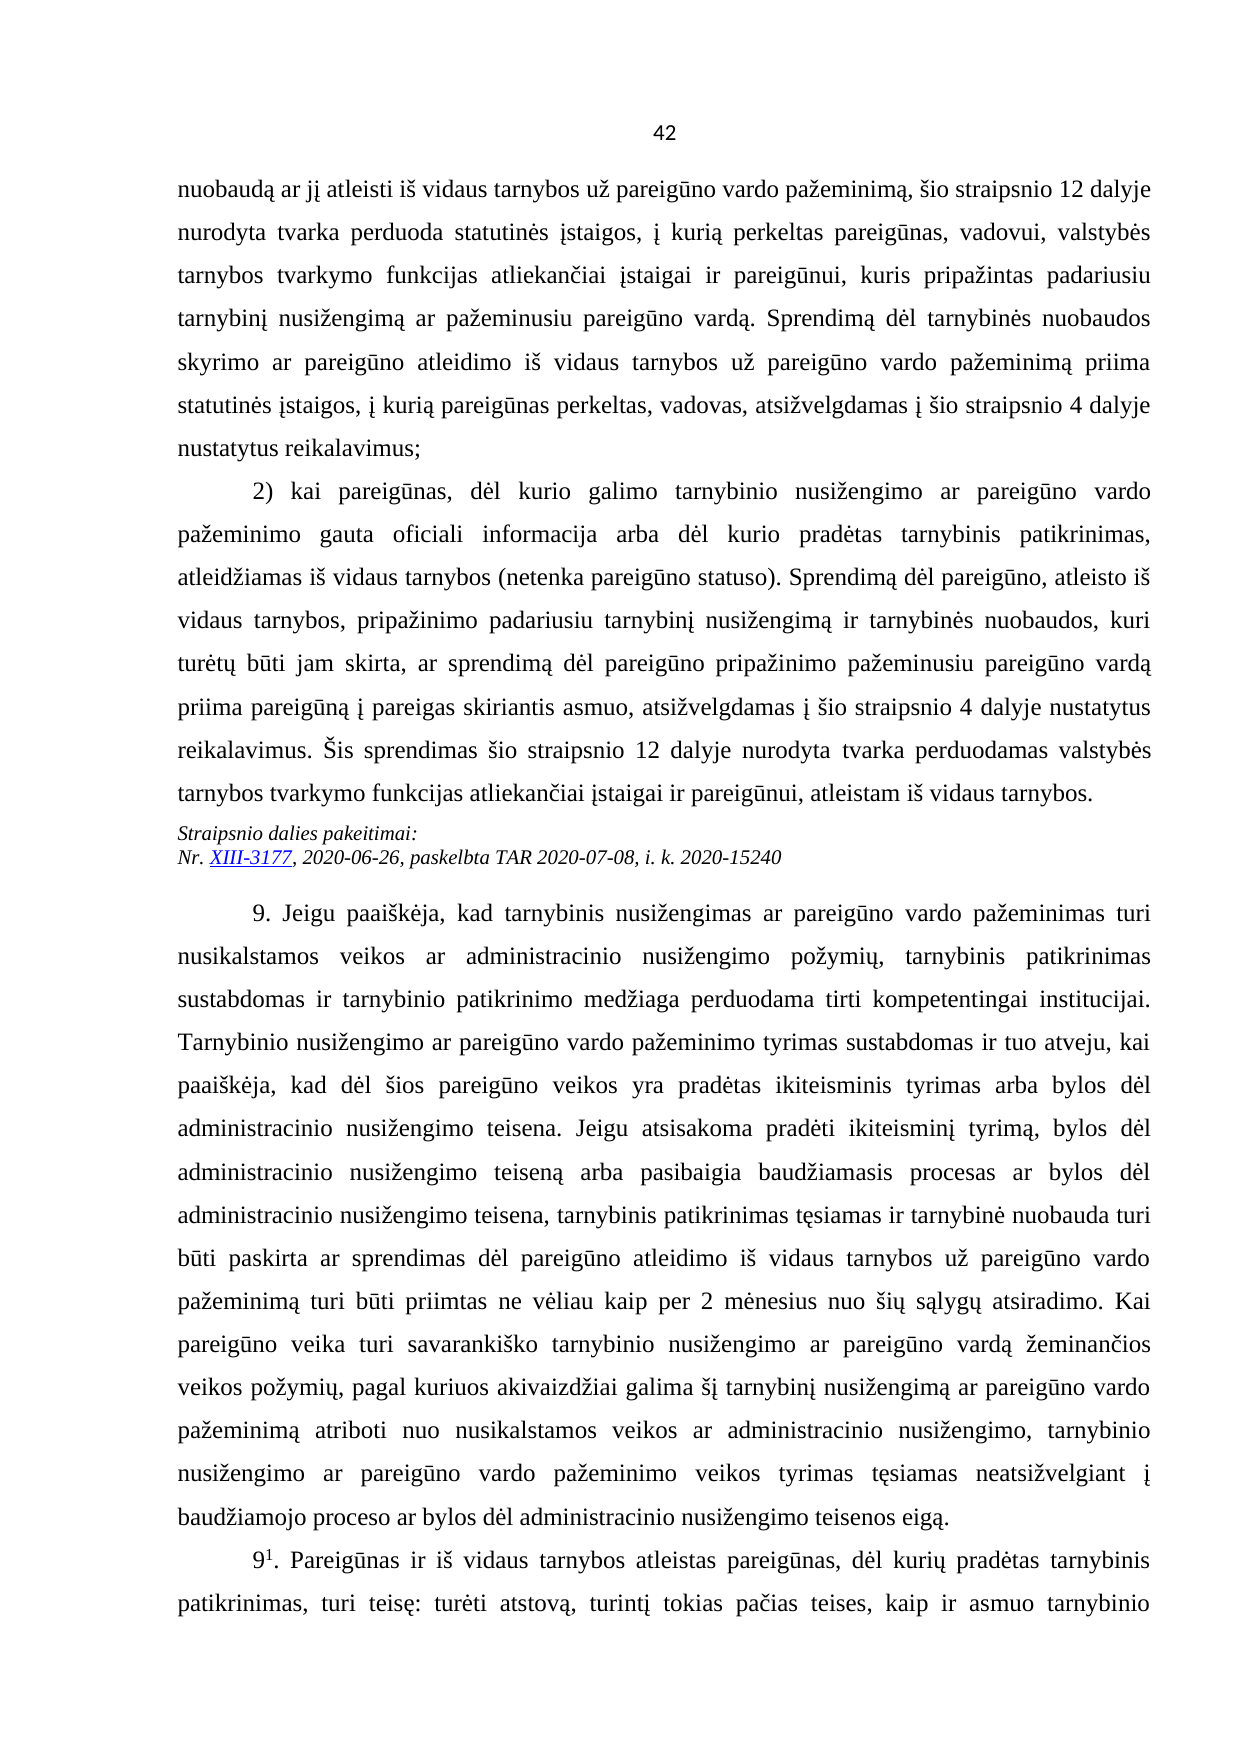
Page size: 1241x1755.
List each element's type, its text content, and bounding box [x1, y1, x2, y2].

text Straipsnio dalies pakeitimai: [177, 821, 1152, 845]
text Nr. XIII-3177, 2020-06-26, paskelbta TAR 2020-07-08, i. k. 2020-15240 [177, 845, 1152, 869]
text 9. Jeigu paaiškėja, kad tarnybinis nusižengimas ar pareigūno vardo pažeminimas turi nusikalstamos veikos ar administracinio nusižengimo požymių, tarnybinis patikrinimas sustabdomas ir tarnybinio patikrinimo medžiaga perduodama tirti kompetentingai institucijai. Tarnybinio nusižengimo ar pareigūno vardo pažeminimo tyrimas sustabdomas ir tuo atveju, kai paaiškėja, kad dėl šios pareigūno veikos yra pradėtas ikiteisminis tyrimas arba bylos dėl administracinio nusižengimo teisena. Jeigu atsisakoma pradėti ikiteisminį tyrimą, bylos dėl administracinio nusižengimo teiseną arba pasibaigia baudžiamasis procesas ar bylos dėl administracinio nusižengimo teisena, tarnybinis patikrinimas tęsiamas ir tarnybinė nuobauda turi būti paskirta ar sprendimas dėl pareigūno atleidimo iš vidaus tarnybos už pareigūno vardo pažeminimą turi būti priimtas ne vėliau kaip per 2 mėnesius nuo šių sąlygų atsiradimo. Kai pareigūno veika turi savarankiško tarnybinio nusižengimo ar pareigūno vardą žeminančios veikos požymių, pagal kuriuos akivaizdžiai galima šį tarnybinį nusižengimą ar pareigūno vardo pažeminimą atriboti nuo nusikalstamos veikos ar administracinio nusižengimo, tarnybinio nusižengimo ar pareigūno vardo pažeminimo veikos tyrimas tęsiamas neatsižvelgiant į baudžiamojo proceso ar bylos dėl administracinio nusižengimo teisenos eigą. [177, 898, 1152, 1530]
text 2) kai pareigūnas, dėl kurio galimo tarnybinio nusižengimo ar pareigūno vardo pažeminimo gauta oficiali informacija arba dėl kurio pradėtas tarnybinis patikrinimas, atleidžiamas iš vidaus tarnybos (netenka pareigūno statuso). Sprendimą dėl pareigūno, atleisto iš vidaus tarnybos, pripažinimo padariusiu tarnybinį nusižengimą ir tarnybinės nuobaudos, kuri turėtų būti jam skirta, ar sprendimą dėl pareigūno pripažinimo pažeminusiu pareigūno vardą priima pareigūną į pareigas skiriantis asmuo, atsižvelgdamas į šio straipsnio 4 dalyje nustatytus reikalavimus. Šis sprendimas šio straipsnio 12 dalyje nurodyta tvarka perduodamas valstybės tarnybos tvarkymo funkcijas atliekančiai įstaigai ir pareigūnui, atleistam iš vidaus tarnybos. [177, 476, 1152, 807]
text 91. Pareigūnas ir iš vidaus tarnybos atleistas pareigūnas, dėl kurių pradėtas tarnybinis patikrinimas, turi teisę: turėti atstovą, turintį tokias pačias teises, kaip ir asmuo tarnybinio [177, 1545, 1152, 1617]
text nuobaudą ar jį atleisti iš vidaus tarnybos už pareigūno vardo pažeminimą, šio straipsnio 12 dalyje nurodyta tvarka perduoda statutinės įstaigos, į kurią perkeltas pareigūnas, vadovui, valstybės tarnybos tvarkymo funkcijas atliekančiai įstaigai ir pareigūnui, kuris pripažintas padariusiu tarnybinį nusižengimą ar pažeminusiu pareigūno vardą. Sprendimą dėl tarnybinės nuobaudos skyrimo ar pareigūno atleidimo iš vidaus tarnybos už pareigūno vardo pažeminimą priima statutinės įstaigos, į kurią pareigūnas perkeltas, vadovas, atsižvelgdamas į šio straipsnio 4 dalyje nustatytus reikalavimus; [177, 174, 1152, 462]
